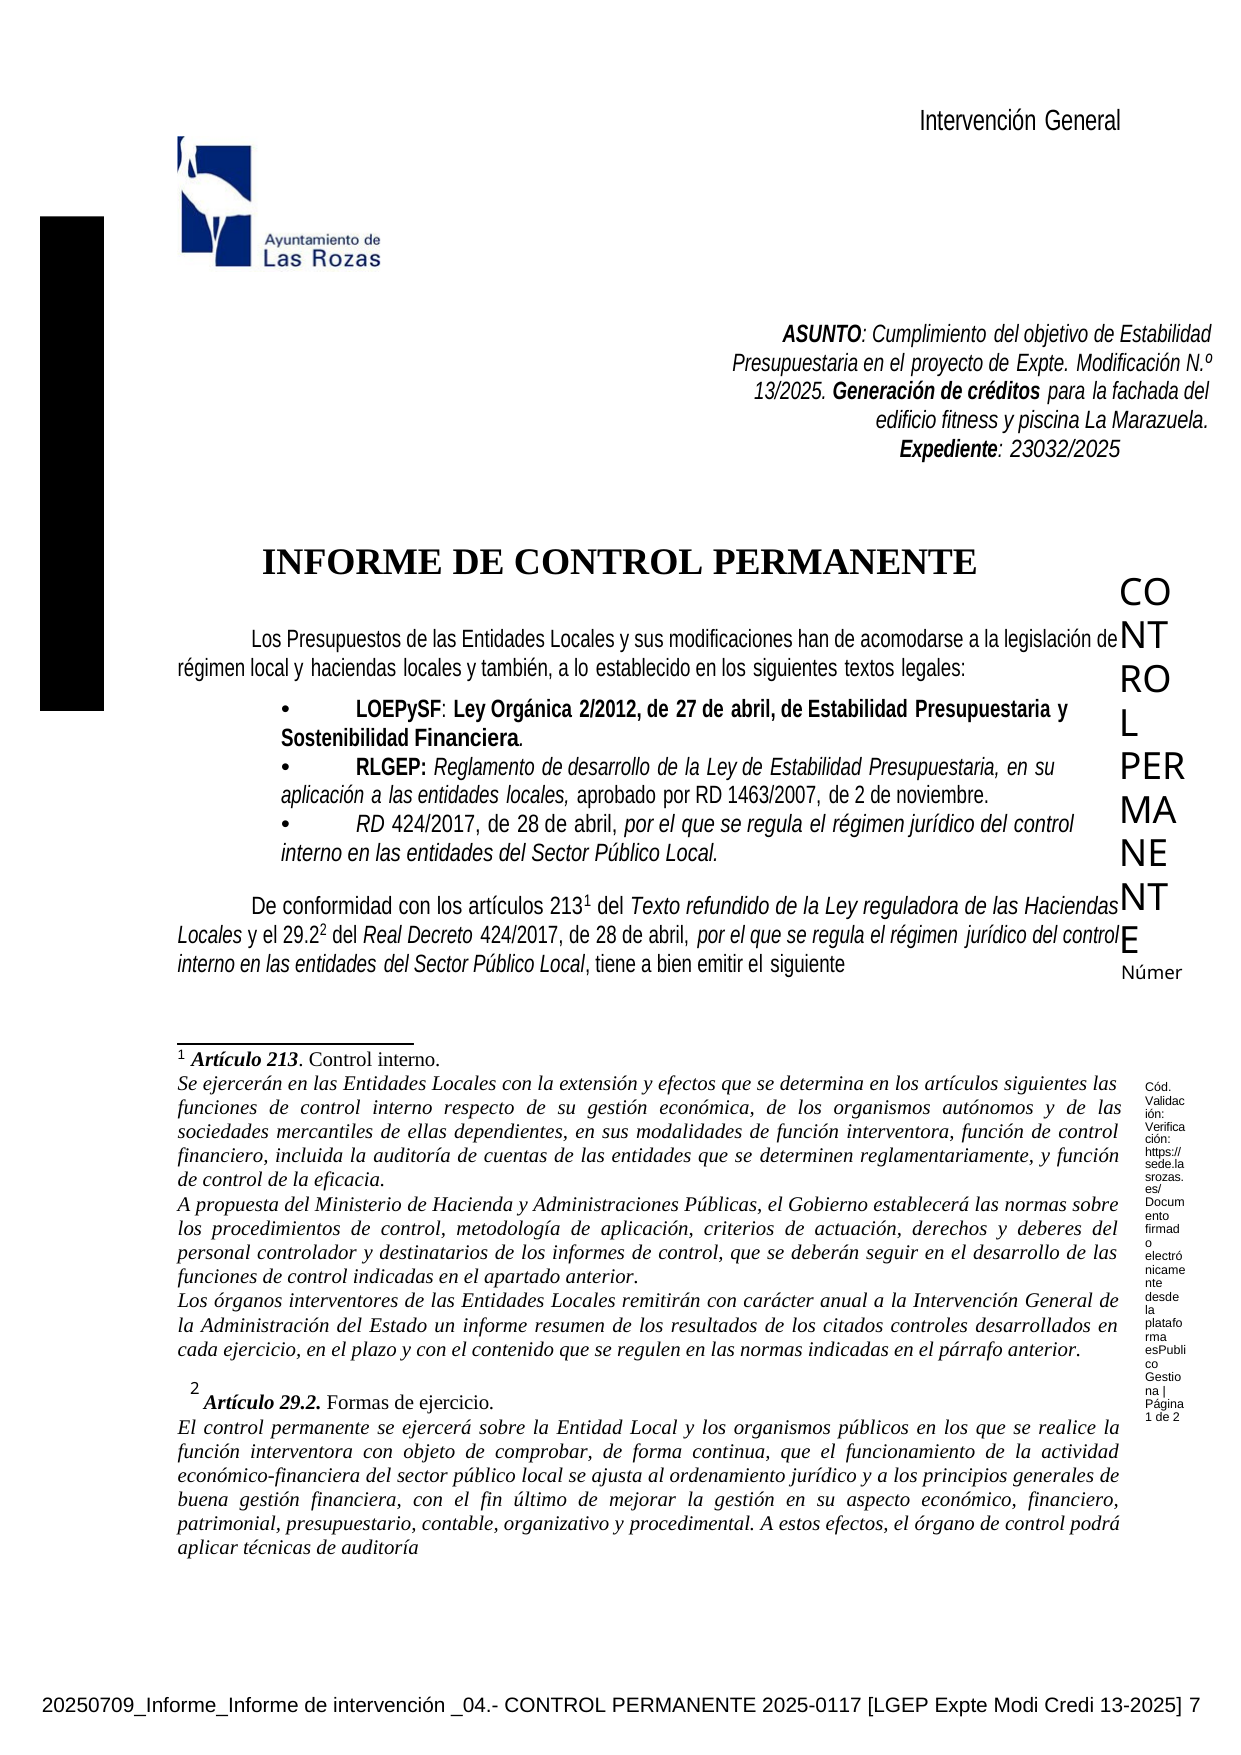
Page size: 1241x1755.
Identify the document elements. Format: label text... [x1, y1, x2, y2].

text Número: 2025-0117 Fecha: 09/07/2025 [1121, 962, 1185, 980]
text 1 Artículo 213. Control interno. [177, 1047, 1211, 1071]
text [1143, 1079, 1186, 1603]
text [1186, 1376, 1211, 1414]
text Verificación: https://sede.lasrozas.es/ [1145, 1121, 1186, 1196]
subtitle ASUNTO: Cumplimiento del objetivo de Estabilidad Presupuestaria en el proyecto de Expte. Modificación N.º 13/2025. Generación de créditos para la fachada del edificio fitness y piscina La Marazuela. [702, 319, 1211, 434]
subtitle INFORME DE CONTROL PERMANENTE [104, 539, 1210, 980]
text CONTROL PERMANENTE [1119, 571, 1185, 962]
list RD 424/2017, de 28 de abril, por el que se regula el régimen jurídico del control interno en las entidades del Sector Público Local. [281, 809, 1117, 866]
text El control permanente se ejercerá sobre la Entidad Local y los organismos públicos en los que se realice la función interventora con objeto de comprobar, de forma continua, que el funcionamiento de la actividad económico-financiera del sector público local se ajusta al ordenamiento jurídico y a los principios generales de buena gestión financiera, con el fin último de mejorar la gestión en su aspecto económico, financiero, patrimonial, presupuestario, contable, organizativo y procedimental. A estos efectos, el órgano de control podrá aplicar técnicas de auditoría [177, 1415, 1123, 1559]
text Los Presupuestos de las Entidades Locales y sus modificaciones han de acomodarse a la legislación de régimen local y haciendas locales y también, a lo establecido en los siguientes textos legales: [177, 624, 1117, 681]
text De conformidad con los artículos 2131 del Texto refundido de la Ley reguladora de las Haciendas Locales y el 29.22 del Real Decreto 424/2017, de 28 de abril, por el que se regula el régimen jurídico del control interno en las entidades del Sector Público Local, tiene a bien emitir el siguiente [177, 891, 1117, 977]
text Documento firmado electrónicamente desde la plataforma esPublico Gestiona | Página 1 de 2 [1145, 1196, 1186, 1424]
text Cód. Validación: [1145, 1081, 1186, 1121]
text Se ejercerán en las Entidades Locales con la extensión y efectos que se determina en los artículos siguientes las funciones de control interno respecto de su gestión económica, de los organismos autónomos y de las sociedades mercantiles de ellas dependientes, en sus modalidades de función interventora, función de control financiero, incluida la auditoría de cuentas de las entidades que se determinen reglamentariamente, y función de control de la eficacia. [177, 1071, 1122, 1191]
text A propuesta del Ministerio de Hacienda y Administraciones Públicas, el Gobierno establecerá las normas sobre los procedimientos de control, metodología de aplicación, criterios de actuación, derechos y deberes del personal controlador y destinatarios de los informes de control, que se deberán seguir en el desarrollo de las funciones de control indicadas en el apartado anterior. [177, 1192, 1121, 1288]
text Expediente: 23032/2025 [104, 434, 1123, 462]
text Los órganos interventores de las Entidades Locales remitirán con carácter anual a la Intervención General de la Administración del Estado un informe resumen de los resultados de los citados controles desarrollados en cada ejercicio, en el plazo y con el contenido que se regulen en las normas indicadas en el párrafo anterior. [177, 1288, 1121, 1361]
text 2 Artículo 29.2. Formas de ejercicio. [190, 1376, 1143, 1414]
list LOEPySF: Ley Orgánica 2/2012, de 27 de abril, de Estabilidad Presupuestaria y Sostenibilidad Financiera. [281, 694, 1117, 751]
list RLGEP: Reglamento de desarrollo de la Ley de Estabilidad Presupuestaria, en su aplicación a las entidades locales, aprobado por RD 1463/2007, de 2 de noviembre. [281, 751, 1117, 809]
